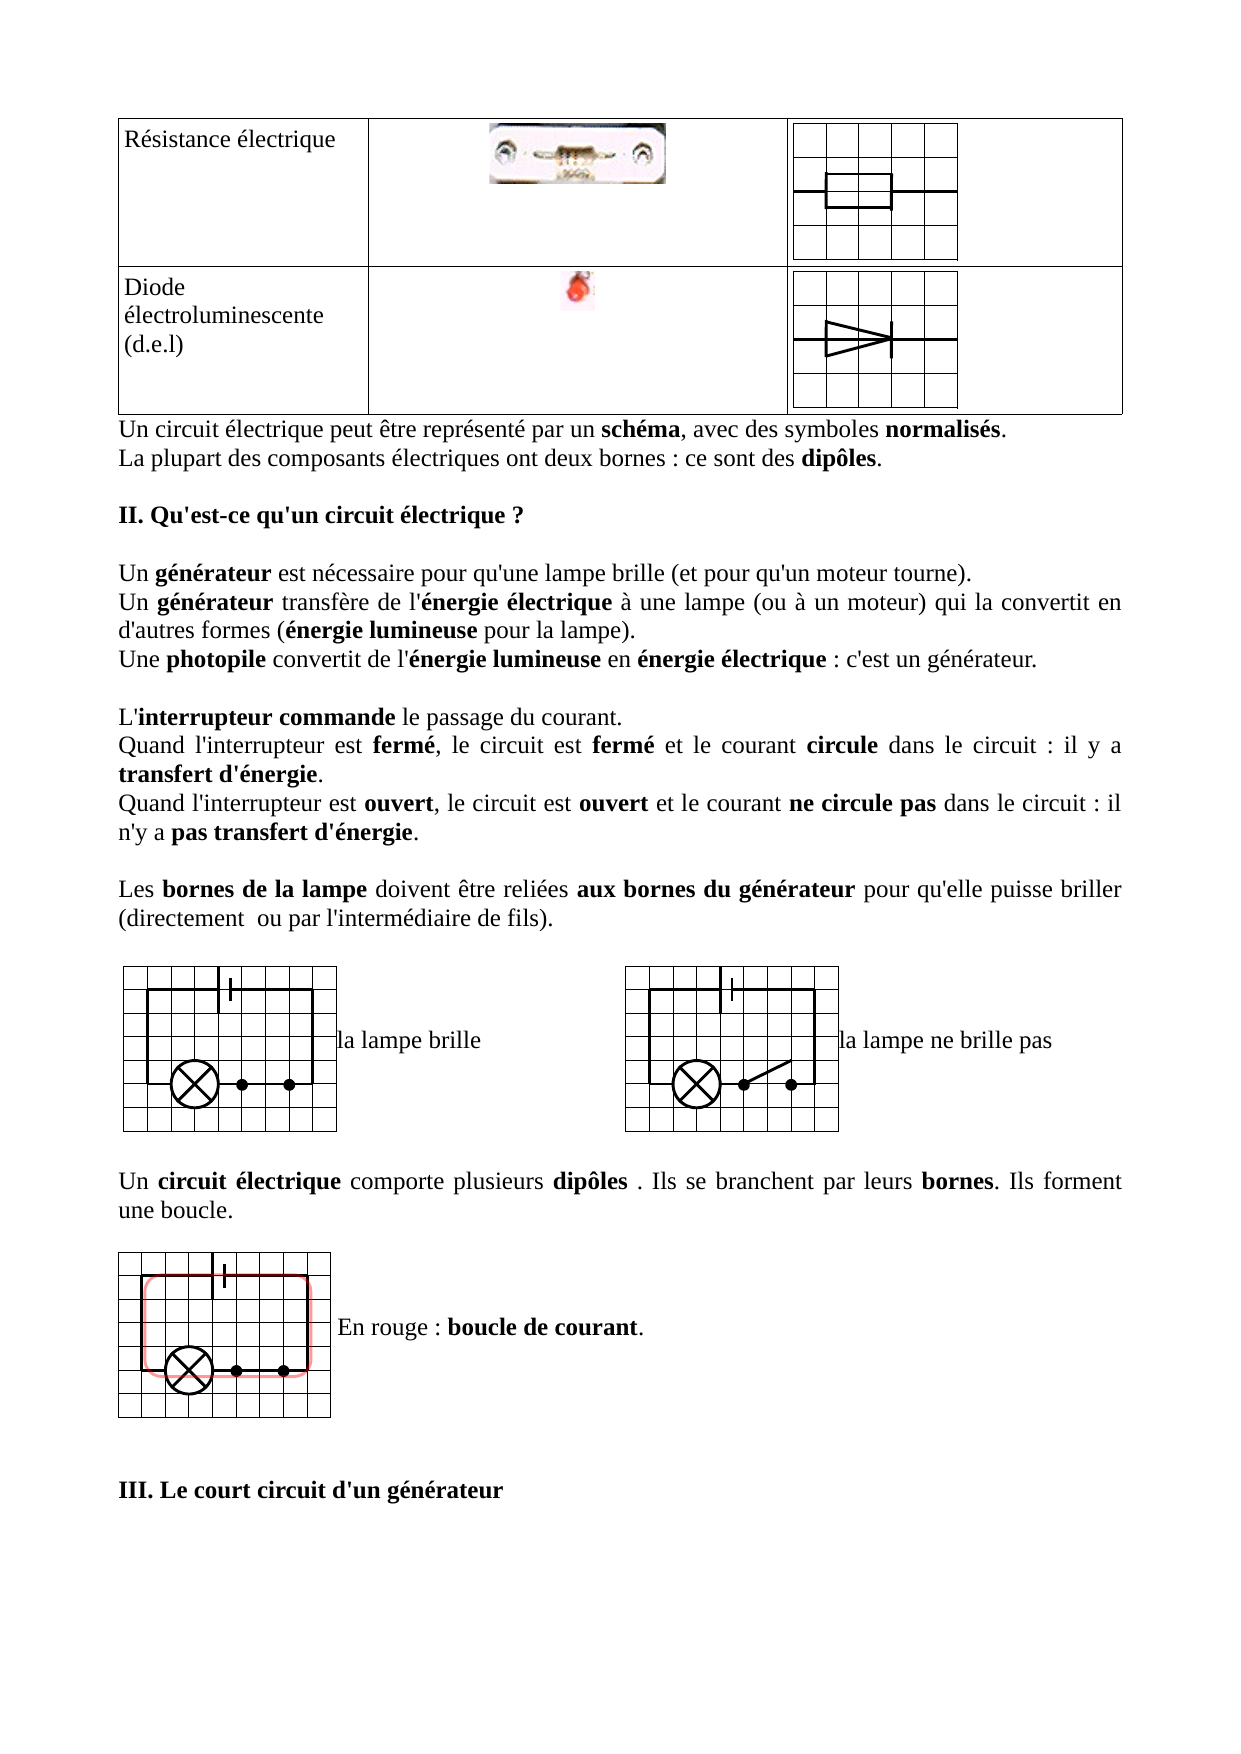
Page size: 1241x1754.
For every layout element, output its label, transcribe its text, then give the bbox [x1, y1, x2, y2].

text Les bornes de la lampe doivent être reliées aux bornes du générateur pour qu'elle puisse briller (directement ou par l'intermédiaire de fils). [118, 874, 1122, 932]
table_cell [788, 119, 1122, 266]
text Quand l'interrupteur est ouvert, le circuit est ouvert et le courant ne circule pas dans le circuit : il n'y a pas transfert d'énergie. [118, 788, 1122, 845]
table_cell [369, 119, 787, 266]
text En rouge : boucle de courant. [331, 1252, 1122, 1418]
text Un circuit électrique comporte plusieurs dipôles . Ils se branchent par leurs bornes. Ils forment une boucle. [118, 1166, 1122, 1223]
table_cell Diode électroluminescente (d.e.l) [119, 267, 368, 414]
text Une photopile convertit de l'énergie lumineuse en énergie électrique : c'est un générateur. [118, 644, 1122, 673]
text La plupart des composants électriques ont deux bornes : ce sont des dipôles. [118, 443, 1122, 472]
text Un générateur transfère de l'énergie électrique à une lampe (ou à un moteur) qui la convertit en d'autres formes (énergie lumineuse pour la lampe). [118, 587, 1122, 644]
text Quand l'interrupteur est fermé, le circuit est fermé et le courant circule dans le circuit : il y a transfert d'énergie. [118, 730, 1122, 788]
table_cell [788, 267, 1122, 414]
picture [560, 271, 595, 311]
text III. Le court circuit d'un générateur [118, 1475, 1122, 1504]
table_cell [369, 267, 787, 414]
text II. Qu'est-ce qu'un circuit électrique ? [118, 500, 1122, 529]
picture [489, 123, 666, 184]
text Un générateur est nécessaire pour qu'une lampe brille (et pour qu'un moteur tourne). [118, 558, 1122, 587]
text L'interrupteur commande le passage du courant. [118, 702, 1122, 730]
table_header la lampe ne brille pas [620, 960, 1122, 1137]
table_cell Résistance électrique [119, 119, 368, 266]
text Un circuit électrique peut être représenté par un schéma, avec des symboles normalisés. [118, 415, 1122, 443]
table_header la lampe brille [118, 960, 620, 1137]
